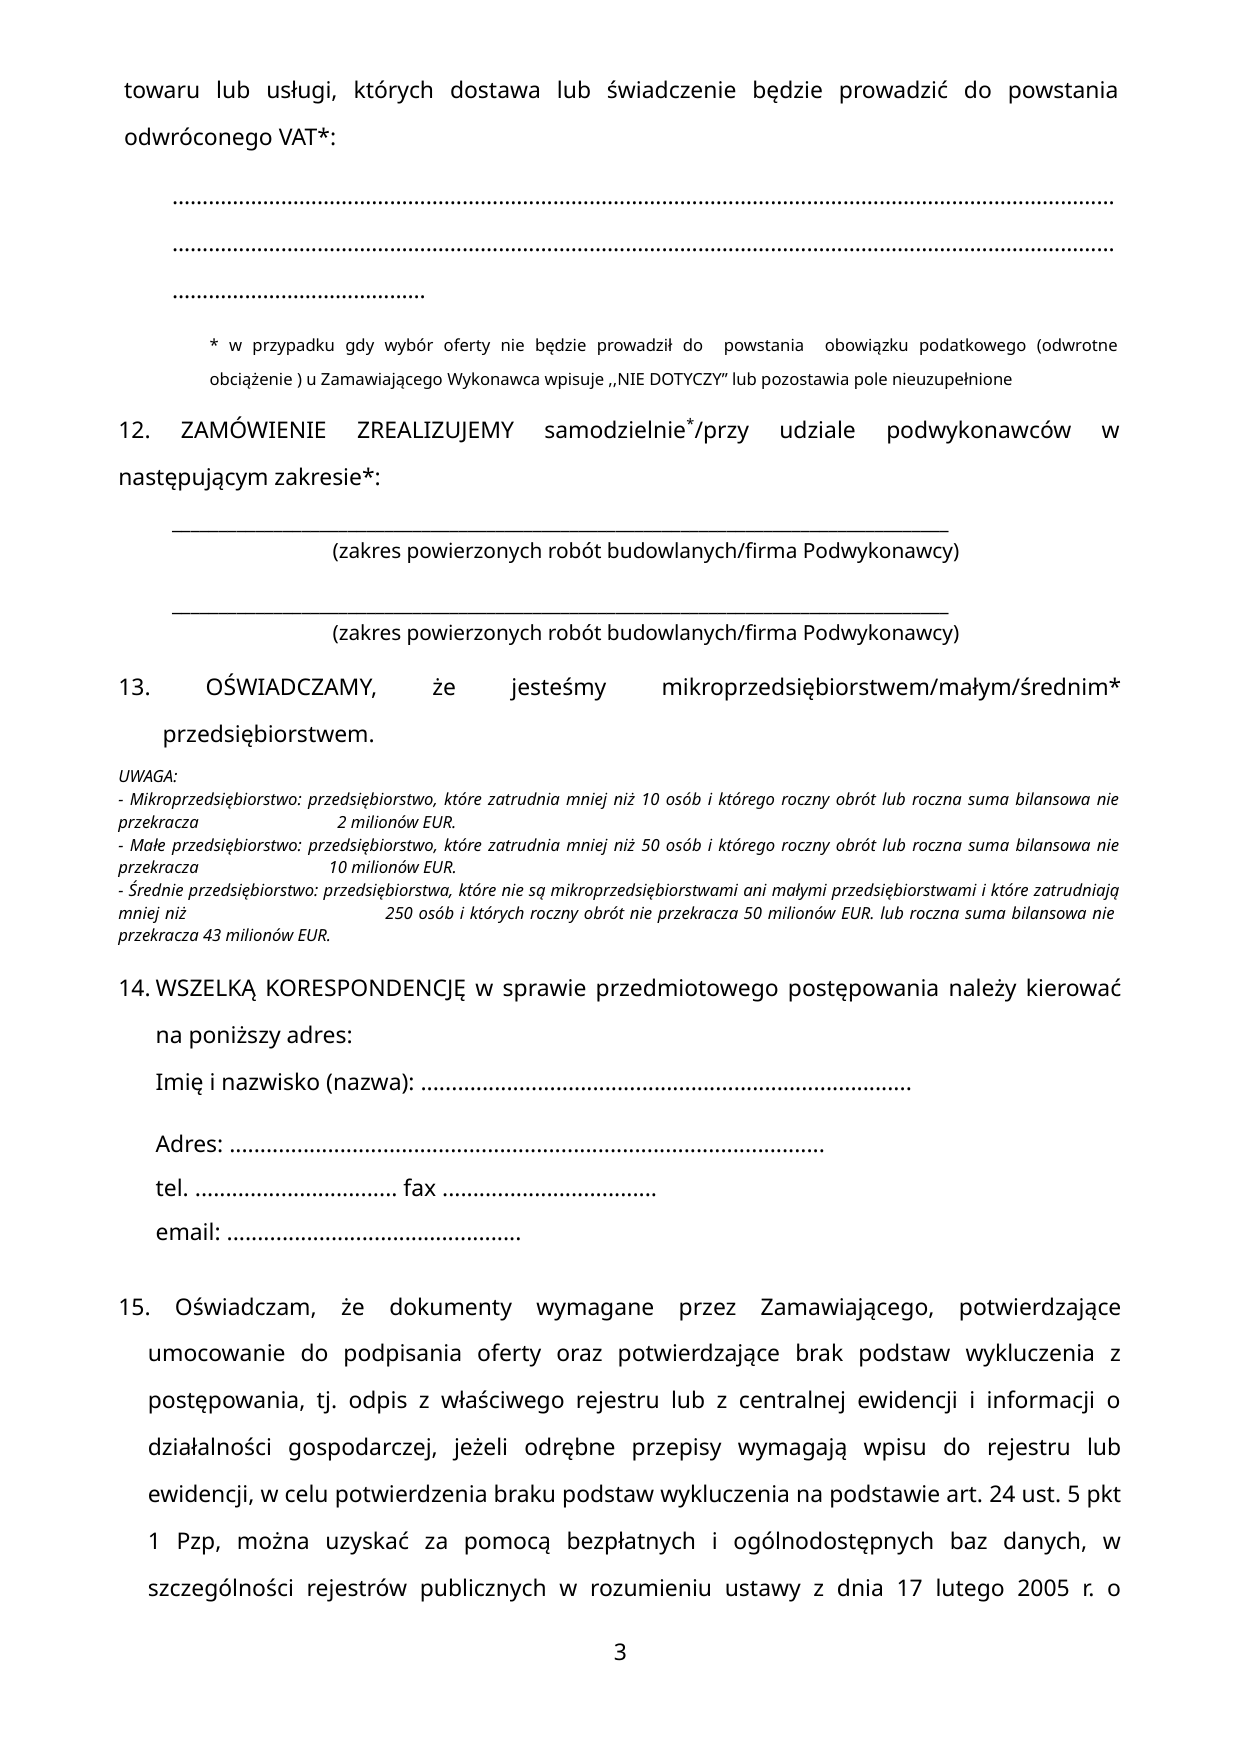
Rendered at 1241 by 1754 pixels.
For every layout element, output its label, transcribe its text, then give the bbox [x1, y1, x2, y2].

text towaru lub usługi, których dostawa lub świadczenie będzie prowadzić do powstania odwróconego VAT*: [111, 74, 1120, 152]
text email: ................................................ [155, 1215, 1122, 1247]
text ____________________________________________________________________________________ [172, 589, 1120, 618]
text - Średnie przedsiębiorstwo: przedsiębiorstwa, które nie są mikroprzedsiębiorstwami ani małymi przedsiębiorstwami i które zatrudniają mniej niż 250 osób i których roczny obrót nie przekracza 50 milionów EUR. lub roczna suma bilansowa nie przekracza 43 milionów EUR. [118, 878, 1122, 947]
text 14. WSZELKĄ KORESPONDENCJĘ w sprawie przedmiotowego postępowania należy kierować na poniższy adres: [118, 972, 1122, 1050]
text ____________________________________________________________________________________ [172, 507, 1120, 536]
text Adres: ................................................................................................. [155, 1128, 1122, 1159]
text (zakres powierzonych robót budowlanych/firma Podwykonawcy) [172, 618, 1120, 646]
text tel. ................................. fax ................................... [155, 1172, 1122, 1203]
text ………………………………………………………………………………………………………………………………………………………………………………………………………………………………………………………………………………………………………………………… [172, 180, 1120, 305]
text - Małe przedsiębiorstwo: przedsiębiorstwo, które zatrudnia mniej niż 50 osób i którego roczny obrót lub roczna suma bilansowa nie przekracza 10 milionów EUR. [118, 833, 1122, 878]
text 13. OŚWIADCZAMY, że jesteśmy mikroprzedsiębiorstwem/małym/średnim* przedsiębiorstwem. [118, 671, 1122, 749]
text 12. ZAMÓWIENIE ZREALIZUJEMY samodzielnie*/przy udziale podwykonawców w następującym zakresie*: [118, 414, 1120, 492]
text Imię i nazwisko (nazwa): ................................................................................ [155, 1065, 1122, 1097]
text * w przypadku gdy wybór oferty nie będzie prowadził do powstania obowiązku podatkowego (odwrotne obciążenie ) u Zamawiającego Wykonawca wpisuje ,,NIE DOTYCZY” lub pozostawia pole nieuzupełnione [209, 333, 1120, 390]
text 15. Oświadczam, że dokumenty wymagane przez Zamawiającego, potwierdzające umocowanie do podpisania oferty oraz potwierdzające brak podstaw wykluczenia z postępowania, tj. odpis z właściwego rejestru lub z centralnej ewidencji i informacji o działalności gospodarczej, jeżeli odrębne przepisy wymagają wpisu do rejestru lub ewidencji, w celu potwierdzenia braku podstaw wykluczenia na podstawie art. 24 ust. 5 pkt 1 Pzp, można uzyskać za pomocą bezpłatnych i ogólnodostępnych baz danych, w szczególności rejestrów publicznych w rozumieniu ustawy z dnia 17 lutego 2005 r. o [118, 1290, 1122, 1603]
text (zakres powierzonych robót budowlanych/firma Podwykonawcy) [172, 536, 1120, 564]
text - Mikroprzedsiębiorstwo: przedsiębiorstwo, które zatrudnia mniej niż 10 osób i którego roczny obrót lub roczna suma bilansowa nie przekracza 2 milionów EUR. [118, 788, 1122, 833]
text UWAGA: [118, 765, 1122, 788]
